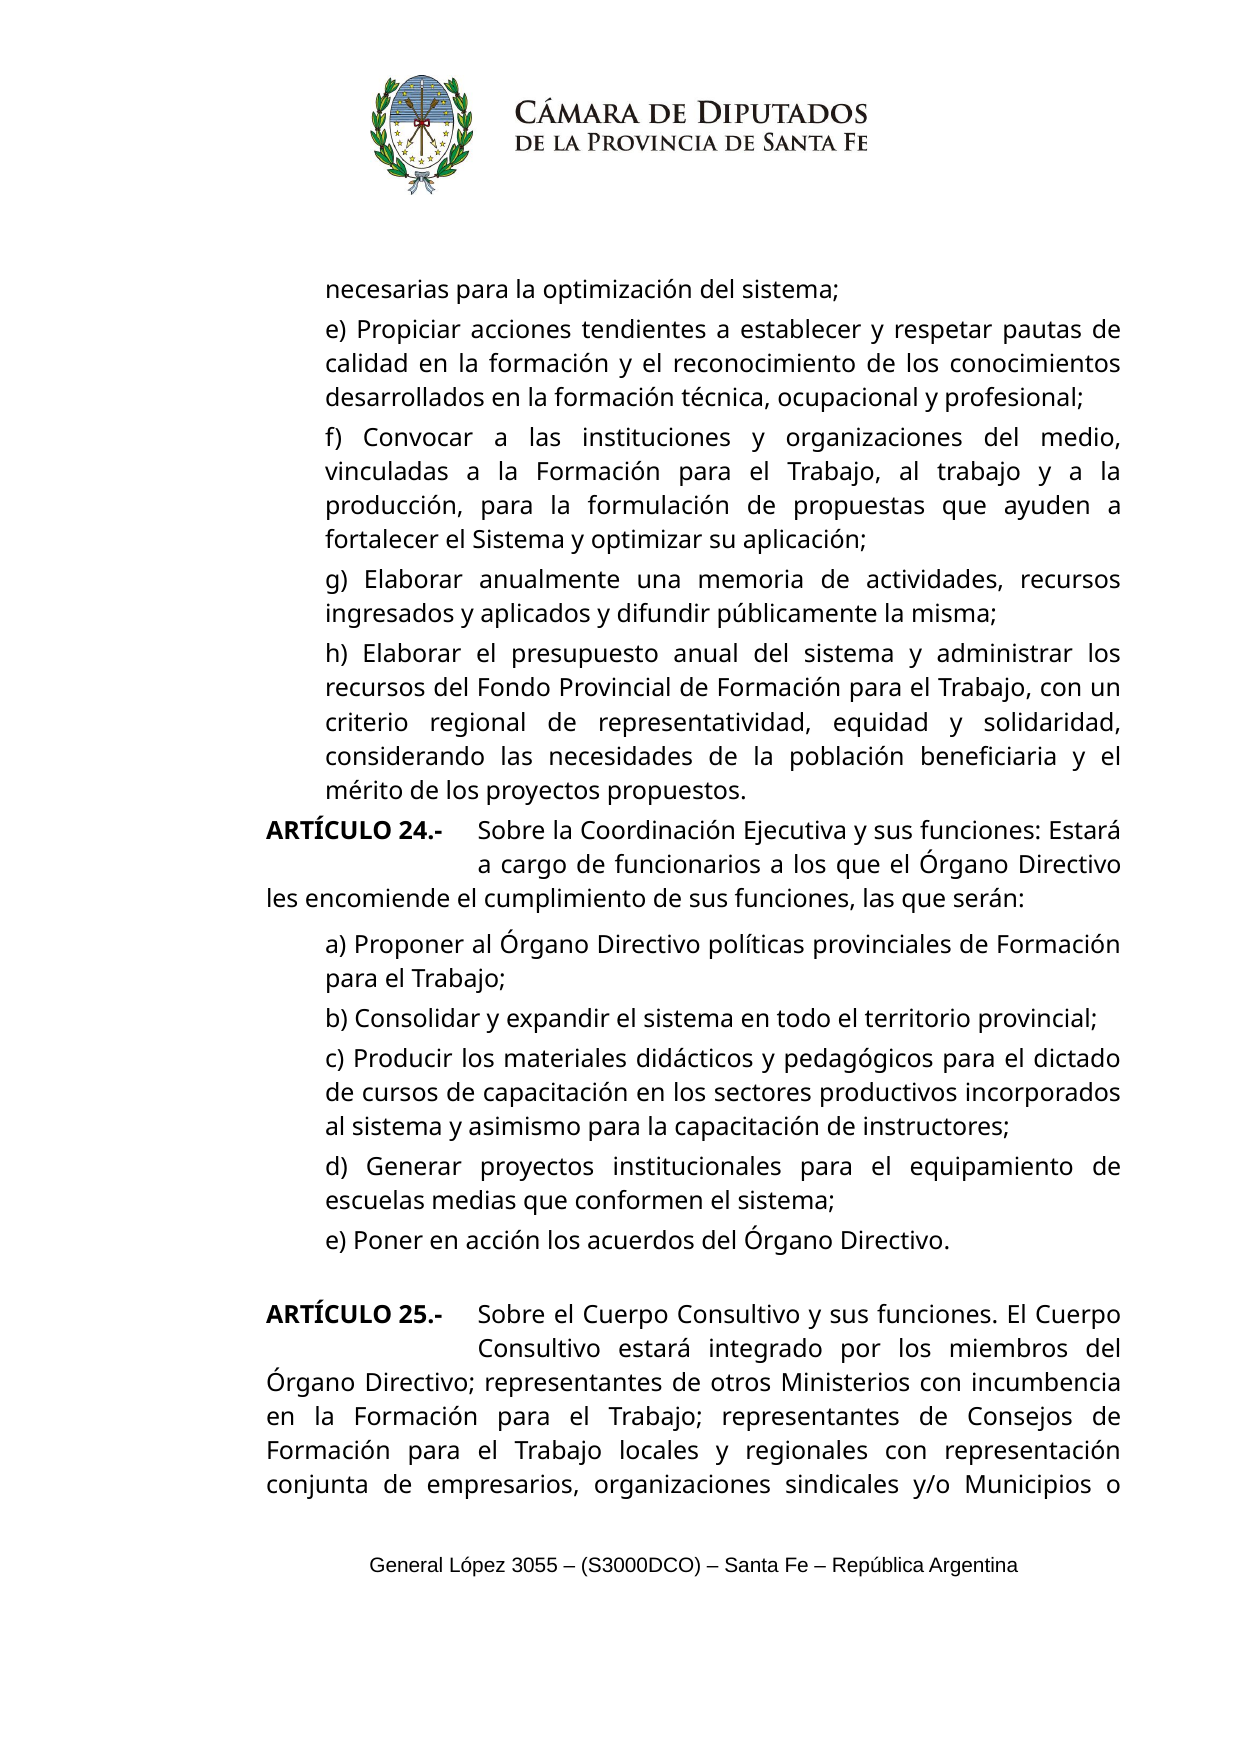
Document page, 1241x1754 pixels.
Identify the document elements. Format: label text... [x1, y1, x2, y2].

table_header ARTÍCULO 24.- [266, 812, 477, 863]
text b) Consolidar y expandir el sistema en todo el territorio provincial; [325, 1000, 1122, 1034]
text d) Generar proyectos institucionales para el equipamiento de escuelas medias que conformen el sistema; [325, 1148, 1122, 1217]
text e) Propiciar acciones tendientes a establecer y respetar pautas de calidad en la formación y el reconocimiento de los conocimientos desarrollados en la formación técnica, ocupacional y profesional; [325, 312, 1122, 414]
table_header ARTÍCULO 25.- [266, 1297, 477, 1347]
text f) Convocar a las instituciones y organizaciones del medio, vinculadas a la Formación para el Trabajo, al trabajo y a la producción, para la formulación de propuestas que ayuden a fortalecer el Sistema y optimizar su aplicación; [325, 420, 1122, 556]
text Sobre el Cuerpo Consultivo y sus funciones. El Cuerpo Consultivo estará integrado por los miembros del Órgano Directivo; representantes de otros Ministerios con incumbencia en la Formación para el Trabajo; representantes de Consejos de Formación para el Trabajo locales y regionales con representación conjunta de empresarios, organizaciones sindicales y/o Municipios o [266, 1297, 1122, 1501]
text a) Proponer al Órgano Directivo políticas provinciales de Formación para el Trabajo; [325, 926, 1122, 994]
text g) Elaborar anualmente una memoria de actividades, recursos ingresados y aplicados y difundir públicamente la misma; [325, 562, 1122, 630]
text c) Producir los materiales didácticos y pedagógicos para el dictado de cursos de capacitación en los sectores productivos incorporados al sistema y asimismo para la capacitación de instructores; [325, 1040, 1122, 1142]
text h) Elaborar el presupuesto anual del sistema y administrar los recursos del Fondo Provincial de Formación para el Trabajo, con un criterio regional de representatividad, equidad y solidaridad, considerando las necesidades de la población beneficiaria y el mérito de los proyectos propuestos. [325, 636, 1122, 806]
text e) Poner en acción los acuerdos del Órgano Directivo. [325, 1222, 1122, 1257]
text Sobre la Coordinación Ejecutiva y sus funciones: Estará a cargo de funcionarios a los que el Órgano Directivo les encomiende el cumplimiento de sus funciones, las que serán: [266, 812, 1122, 914]
picture [370, 75, 868, 199]
text necesarias para la optimización del sistema; [325, 272, 1122, 306]
